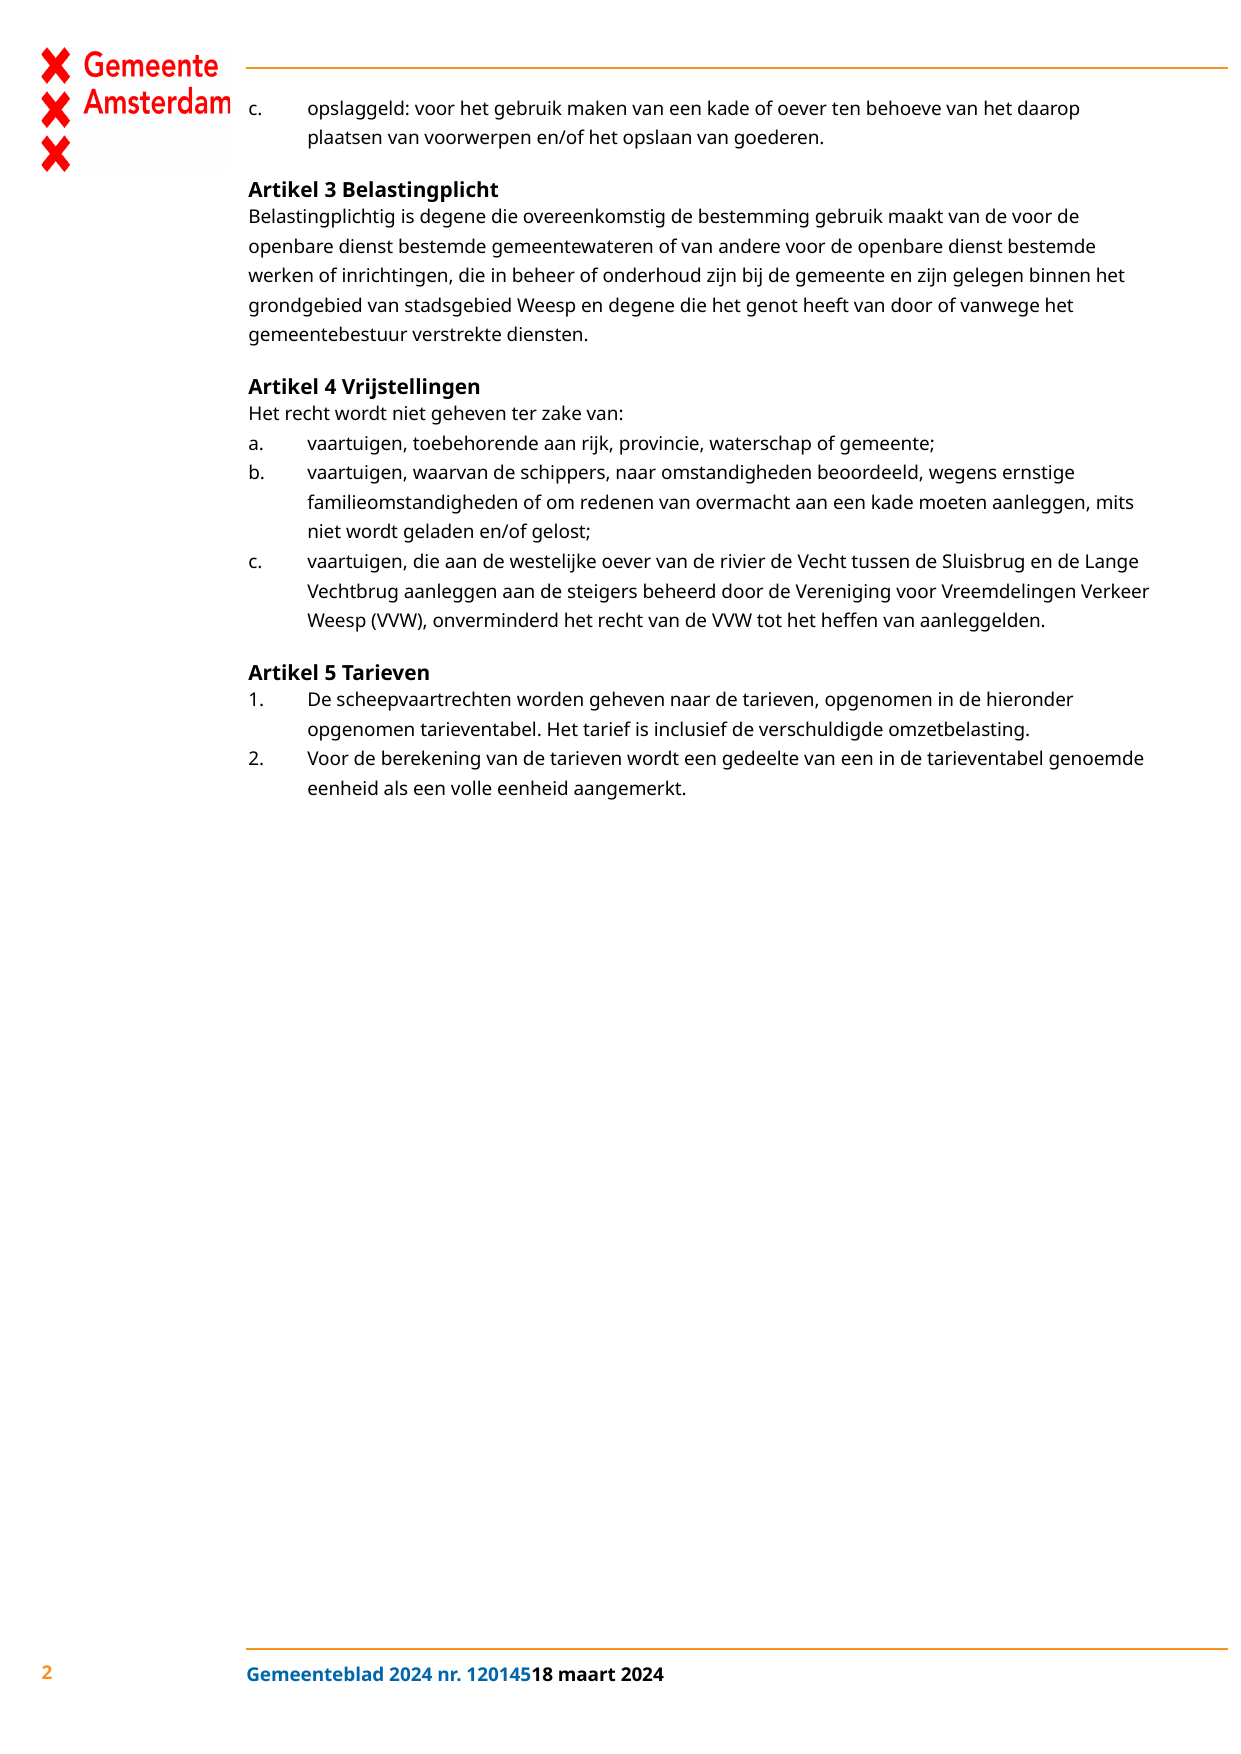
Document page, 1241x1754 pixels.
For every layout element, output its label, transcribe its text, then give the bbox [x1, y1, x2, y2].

list De scheepvaartrechten worden geheven naar de tarieven, opgenomen in de hieronder opgenomen tarieventabel. Het tarief is inclusief de verschuldigde omzetbelasting. [248, 686, 1152, 742]
list vaartuigen, waarvan de schippers, naar omstandigheden beoordeeld, wegens ernstige familieomstandigheden of om redenen van overmacht aan een kade moeten aanleggen, mits niet wordt geladen en/of gelost; [248, 459, 1152, 544]
list vaartuigen, die aan de westelijke oever van de rivier de Vecht tussen de Sluisbrug en de Lange Vechtbrug aanleggen aan de steigers beheerd door de Vereniging voor Vreemdelingen Verkeer Weesp (VVW), onverminderd het recht van de VVW tot het heffen van aanleggelden. [248, 548, 1152, 633]
list Voor de berekening van de tarieven wordt een gedeelte van een in de tarieventabel genoemde eenheid als een volle eenheid aangemerkt. [248, 746, 1152, 801]
text Het recht wordt niet geheven ter zake van: [248, 400, 1152, 426]
list opslaggeld: voor het gebruik maken van een kade of oever ten behoeve van het daarop plaatsen van voorwerpen en/of het opslaan van goederen. [248, 95, 1152, 150]
text Artikel 3 Belastingplicht [248, 175, 1152, 203]
text Belastingplichtig is degene die overeenkomstig de bestemming gebruik maakt van de voor de openbare dienst bestemde gemeentewateren of van andere voor de openbare dienst bestemde werken of inrichtingen, die in beheer of onderhoud zijn bij de gemeente en zijn gelegen binnen het grondgebied van stadsgebied Weesp en degene die het genot heeft van door of vanwege het gemeentebestuur verstrekte diensten. [248, 203, 1152, 347]
picture [41, 47, 231, 172]
list vaartuigen, toebehorende aan rijk, provincie, waterschap of gemeente; [248, 430, 1152, 456]
text Artikel 4 Vrijstellingen [248, 372, 1152, 400]
text Artikel 5 Tarieven [248, 658, 1152, 686]
